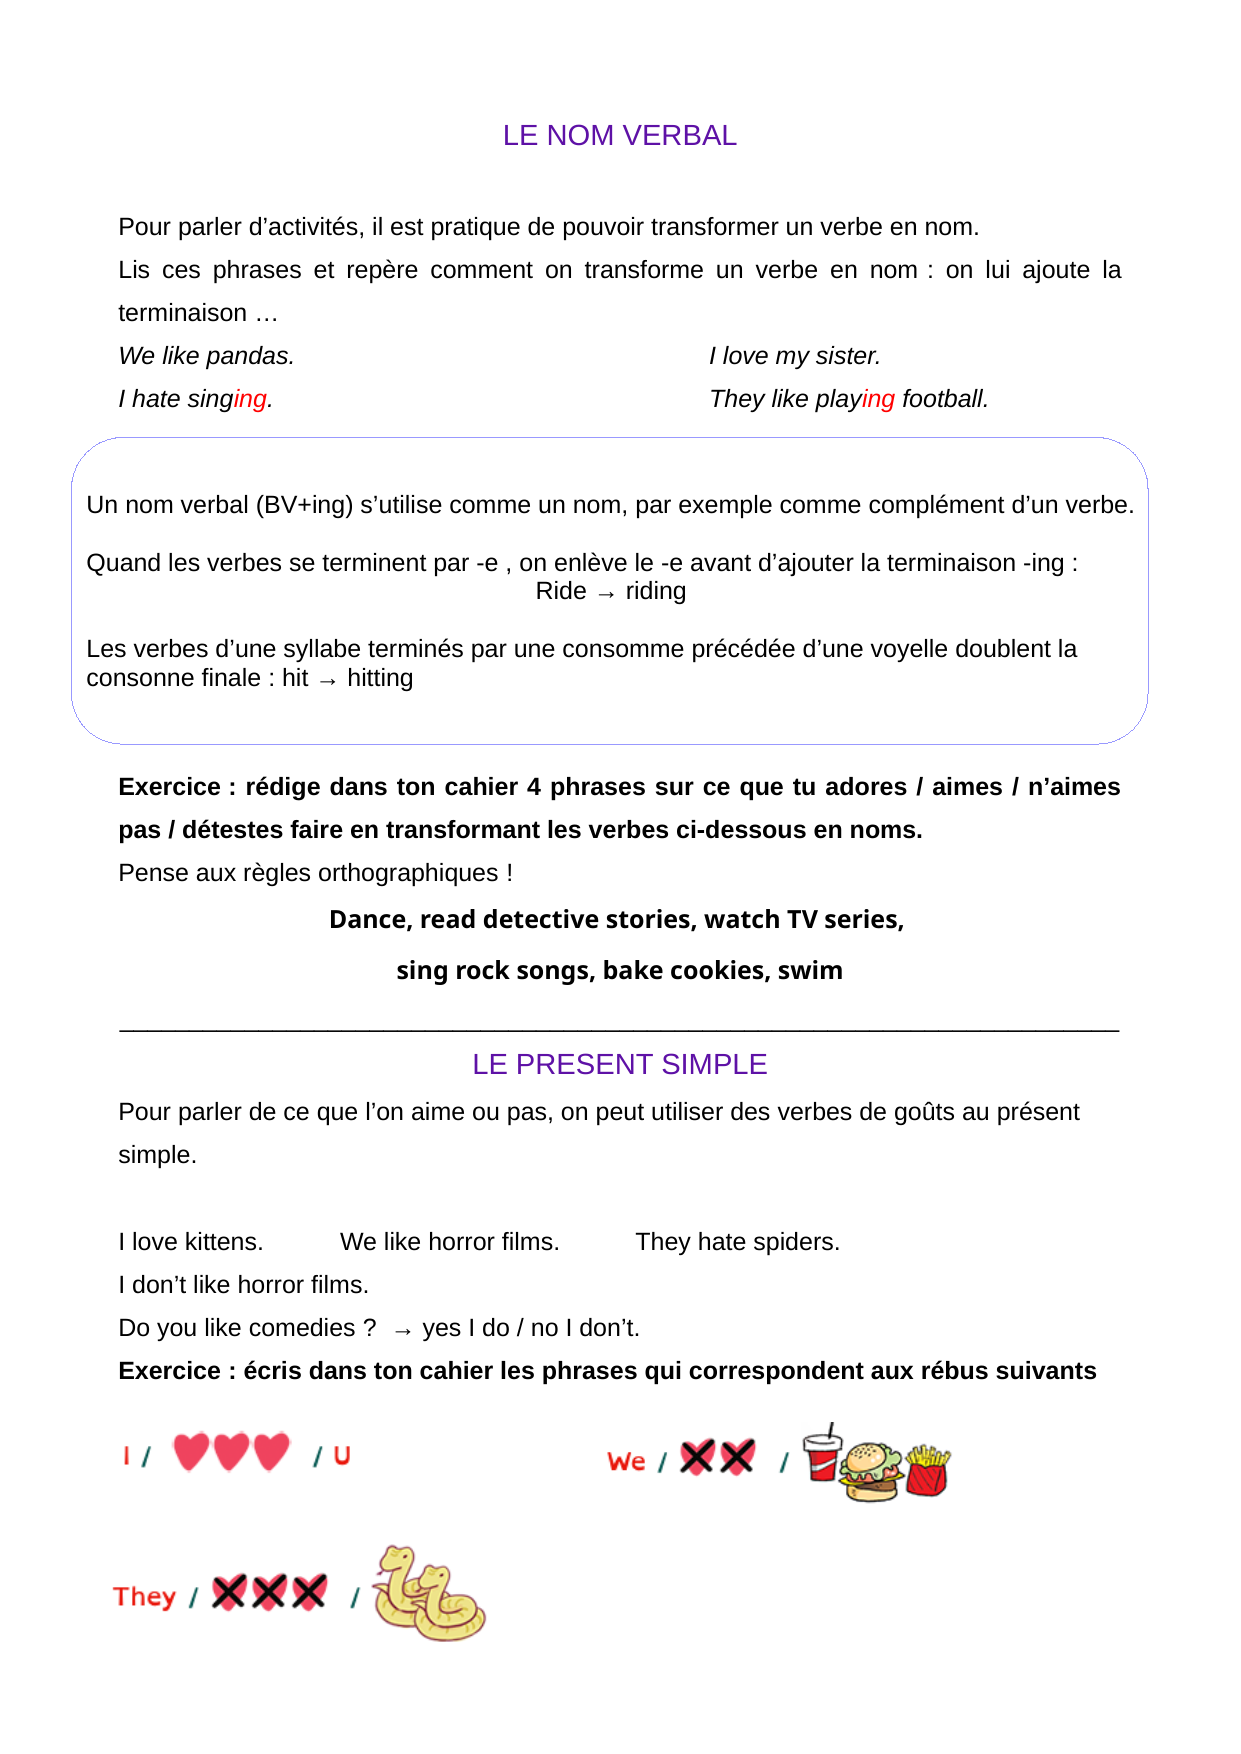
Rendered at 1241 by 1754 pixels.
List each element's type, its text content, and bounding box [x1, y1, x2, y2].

text Exercice : écris dans ton cahier les phrases qui correspondent aux rébus suivants [118, 1356, 1122, 1384]
text sing rock songs, bake cookies, swim [118, 953, 1122, 987]
picture [118, 1424, 361, 1483]
text Pour parler d’activités, il est pratique de pouvoir transformer un verbe en nom. [118, 212, 1122, 240]
text ________________________________________________________________________ [118, 1004, 1122, 1032]
text Lis ces phrases et repère comment on transforme un verbe en nom : on lui ajoute la terminaison … [118, 255, 1122, 327]
picture [109, 1543, 489, 1646]
text I love kittens. We like horror films. They hate spiders. [118, 1226, 1122, 1255]
text Pense aux règles orthographiques ! [118, 858, 1122, 887]
picture [598, 1422, 957, 1509]
text We like pandas. I love my sister. [118, 341, 1122, 370]
text LE PRESENT SIMPLE [118, 1047, 1122, 1080]
text Pour parler de ce que l’on aime ou pas, on peut utiliser des verbes de goûts au présent simple. [118, 1097, 1122, 1169]
text I don’t like horror films. [118, 1269, 1122, 1298]
text I hate singing. They like playing football. [118, 384, 1122, 413]
text LE NOM VERBAL [118, 118, 1122, 152]
text Exercice : rédige dans ton cahier 4 phrases sur ce que tu adores / aimes / n’aimes pas / détestes faire en transformant les verbes ci-dessous en noms. [118, 772, 1122, 844]
text Dance, read detective stories, watch TV series, [118, 902, 1122, 936]
text Do you like comedies ? → yes I do / no I don’t. [118, 1313, 1122, 1341]
